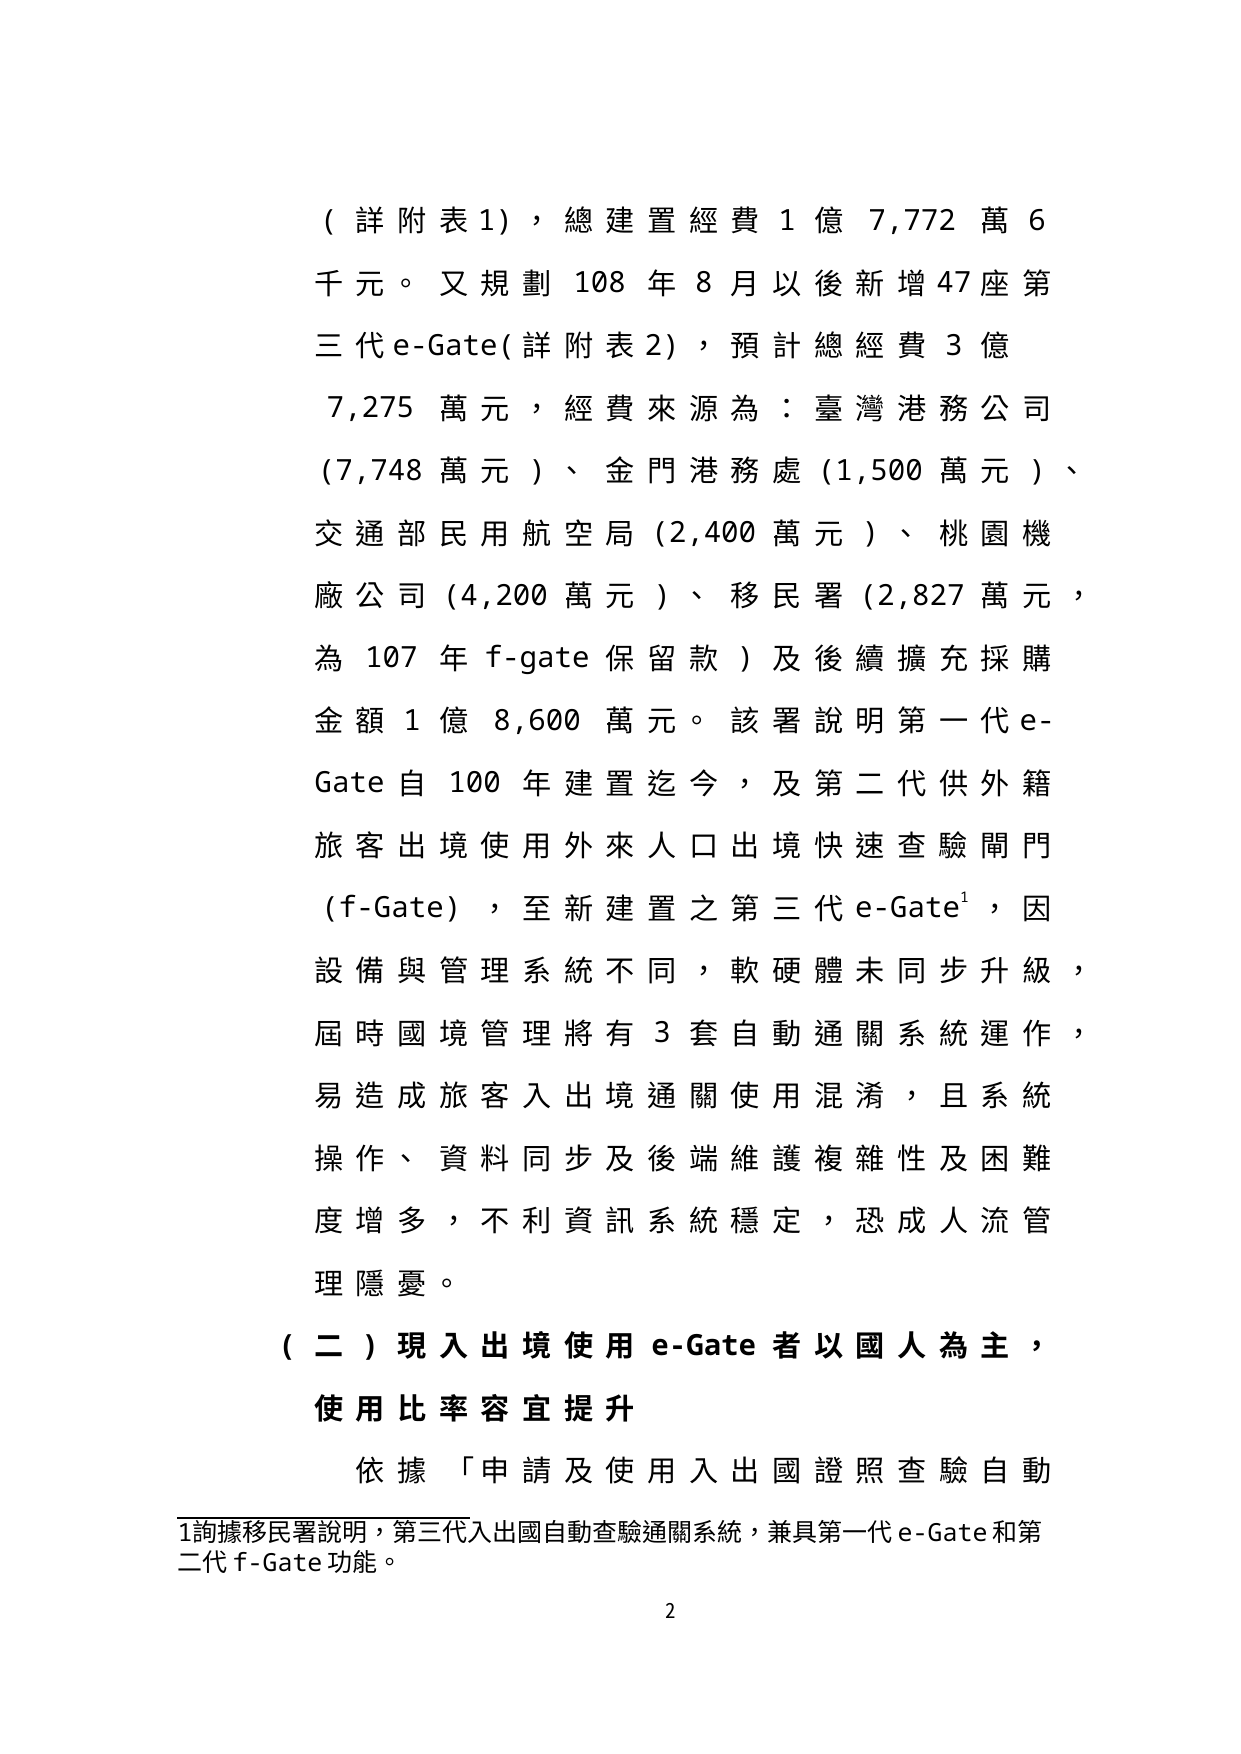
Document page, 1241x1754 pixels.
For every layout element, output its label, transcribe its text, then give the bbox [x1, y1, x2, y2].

text (二)現入出境使用e-Gate者以國人為主，使用比率容宜提升 [242, 1302, 1058, 1427]
text 詢據移民署說明，第三代入出國自動查驗通關系統，兼具第一代e-Gate和第二代f-Gate功能。 [177, 1518, 1063, 1577]
text 為提高我國通關作業效率並節省國境查驗人力負擔，該署自99年10月起辦理入出國自動查驗通關系統(以下簡稱e-Gate)發包作業，迄108年8月底止已啟用66座(詳附表1)，總建置經費1億7,772萬6千元。又規劃108年8月以後新增47座第三代e-Gate(詳附表2)，預計總經費3億7,275萬元，經費來源為：臺灣港務公司(7,748萬元)、金門港務處(1,500萬元)、交通部民用航空局(2,400萬元)、桃園機廠公司(4,200萬元)、移民署(2,827萬元，為107年f-gate保留款)及後續擴充採購金額1億8,600萬元。該署說明第一代e-Gate自100年建置迄今，及第二代供外籍旅客出境使用外來人口出境快速查驗閘門(f-Gate)，至新建置之第三代e-Gate，因設備與管理系統不同，軟硬體未同步升級，屆時國境管理將有3套自動通關系統運作，易造成旅客入出境通關使用混淆，且系統操作、資料同步及後端維護複雜性及困難度增多，不利資訊系統穩定，恐成人流管理隱憂。 [271, 177, 1058, 1302]
text 依據「申請及使用入出國證照查驗自動通關系統作業要點」規定，可申辦註冊e-Gate者，除年滿14歲且身高140公分以上，未受禁止出國處分之臺灣地區有戶籍國民外，尚包含持居留證之外國人、持外交官員證之外交官員、持臺灣地區居留證之無戶籍國民、具居留身分且取得臺灣地區居留入出境證之香港或澳門居民、經核發長期居留證或取得多次入出境證具依親居留身分之大陸地區人民、取得外籍商務人士使用快速查驗通關證明者及依條約或協定得申請使用者等。 [271, 1427, 1058, 1490]
